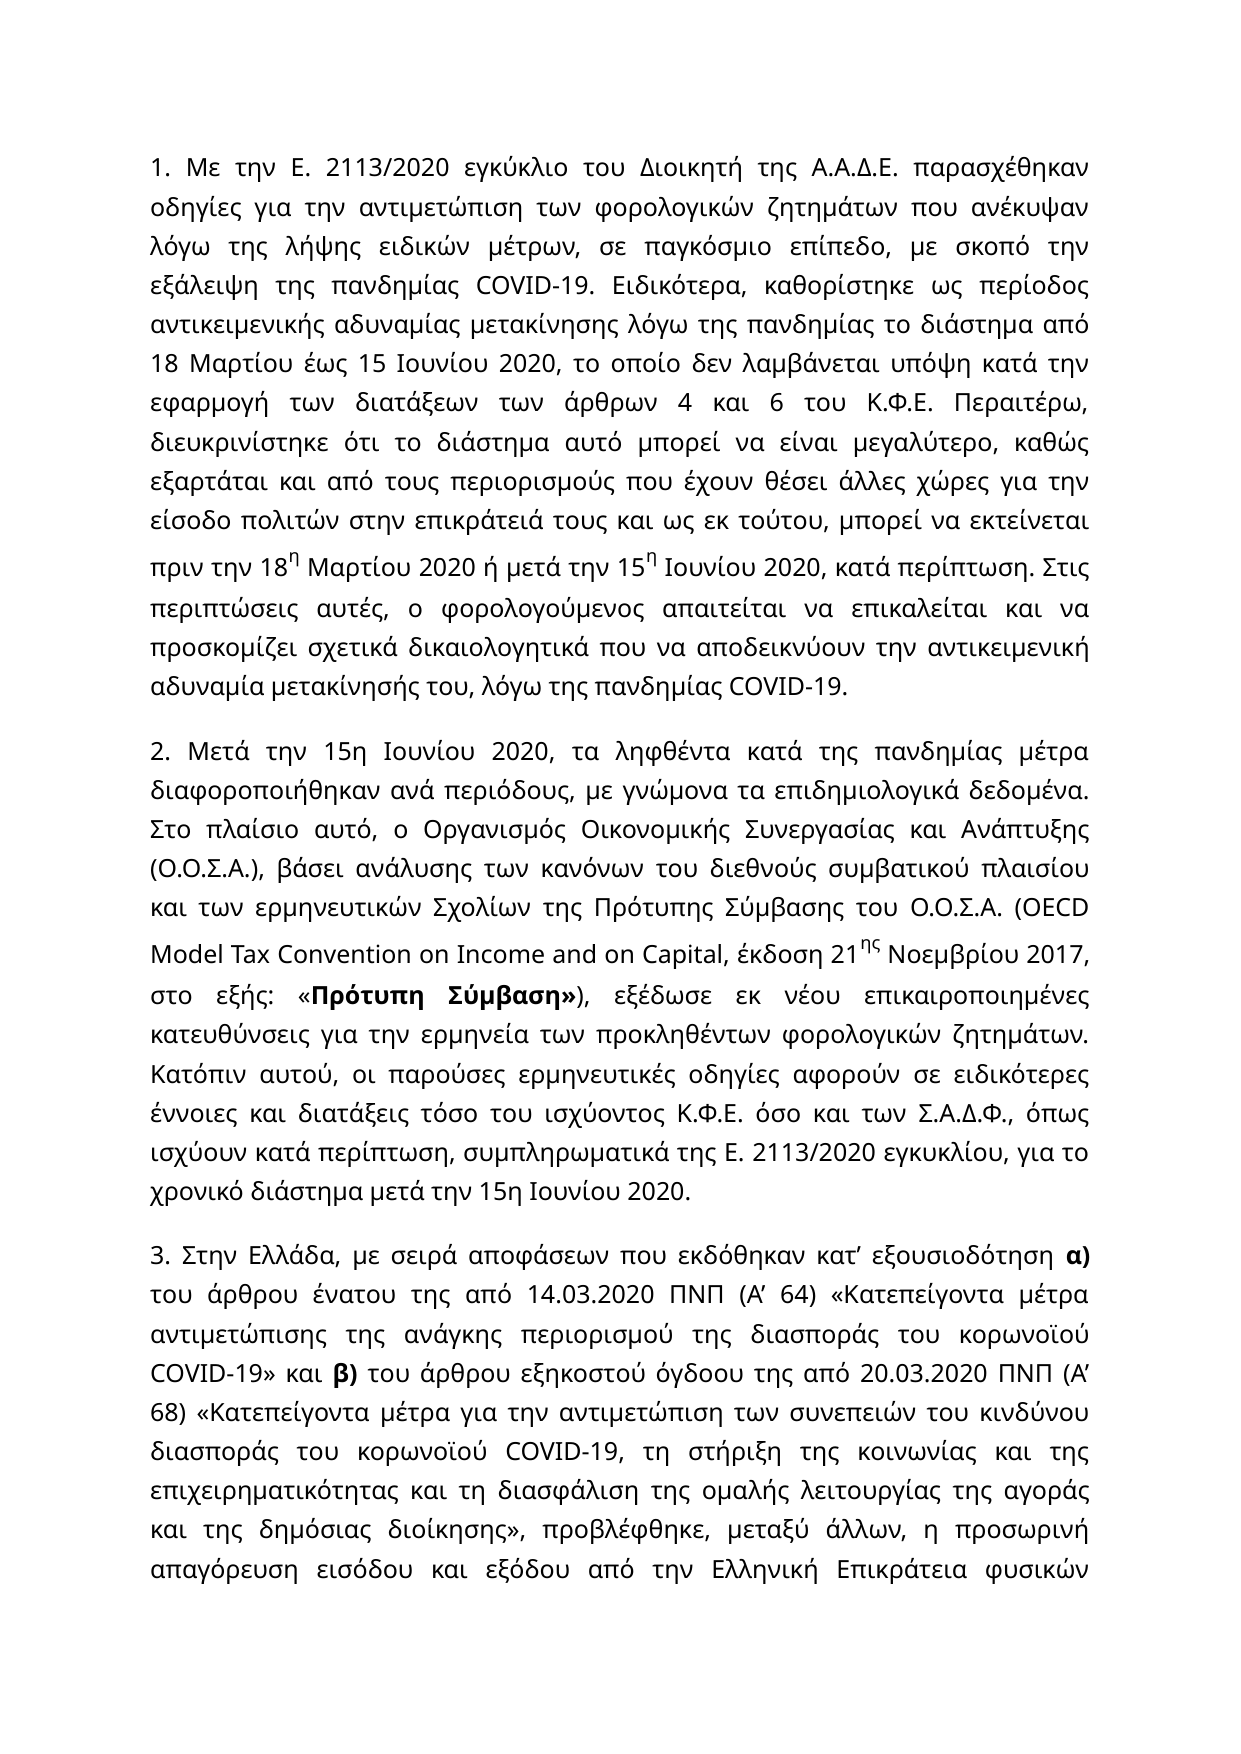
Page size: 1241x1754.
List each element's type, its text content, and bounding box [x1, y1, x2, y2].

text 2. Μετά την 15η Ιουνίου 2020, τα ληφθέντα κατά της πανδημίας μέτρα διαφοροποιήθηκαν ανά περιόδους, με γνώμονα τα επιδημιολογικά δεδομένα. Στο πλαίσιο αυτό, ο Οργανισμός Οικονομικής Συνεργασίας και Ανάπτυξης (Ο.Ο.Σ.Α.), βάσει ανάλυσης των κανόνων του διεθνούς συμβατικού πλαισίου και των ερμηνευτικών Σχολίων της Πρότυπης Σύμβασης του Ο.Ο.Σ.Α. (OECD Model Tax Convention on Income and on Capital, έκδοση 21ης Νοεμβρίου 2017, στο εξής: «Πρότυπη Σύμβαση»), εξέδωσε εκ νέου επικαιροποιημένες κατευθύνσεις για την ερμηνεία των προκληθέντων φορολογικών ζητημάτων. Κατόπιν αυτού, οι παρούσες ερμηνευτικές οδηγίες αφορούν σε ειδικότερες έννοιες και διατάξεις τόσο του ισχύοντος Κ.Φ.Ε. όσο και των Σ.Α.Δ.Φ., όπως ισχύουν κατά περίπτωση, συμπληρωματικά της Ε. 2113/2020 εγκυκλίου, για το χρονικό διάστημα μετά την 15η Ιουνίου 2020. [150, 733, 1090, 1208]
text 1. Με την Ε. 2113/2020 εγκύκλιο του Διοικητή της Α.Α.Δ.Ε. παρασχέθηκαν οδηγίες για την αντιμετώπιση των φορολογικών ζητημάτων που ανέκυψαν λόγω της λήψης ειδικών μέτρων, σε παγκόσμιο επίπεδο, με σκοπό την εξάλειψη της πανδημίας COVID-19. Ειδικότερα, καθορίστηκε ως περίοδος αντικειμενικής αδυναμίας μετακίνησης λόγω της πανδημίας το διάστημα από 18 Μαρτίου έως 15 Ιουνίου 2020, το οποίο δεν λαμβάνεται υπόψη κατά την εφαρμογή των διατάξεων των άρθρων 4 και 6 του Κ.Φ.Ε. Περαιτέρω, διευκρινίστηκε ότι το διάστημα αυτό μπορεί να είναι μεγαλύτερο, καθώς εξαρτάται και από τους περιορισμούς που έχουν θέσει άλλες χώρες για την είσοδο πολιτών στην επικράτειά τους και ως εκ τούτου, μπορεί να εκτείνεται πριν την 18η Μαρτίου 2020 ή μετά την 15η Ιουνίου 2020, κατά περίπτωση. Στις περιπτώσεις αυτές, ο φορολογούμενος απαιτείται να επικαλείται και να προσκομίζει σχετικά δικαιολογητικά που να αποδεικνύουν την αντικειμενική αδυναμία μετακίνησής του, λόγω της πανδημίας COVID-19. [150, 150, 1090, 703]
text 3. Στην Ελλάδα, με σειρά αποφάσεων που εκδόθηκαν κατ’ εξουσιοδότηση α) του άρθρου ένατου της από 14.03.2020 ΠΝΠ (Α’ 64) «Κατεπείγοντα μέτρα αντιμετώπισης της ανάγκης περιορισμού της διασποράς του κορωνοϊού COVID-19» και β) του άρθρου εξηκοστού όγδοου της από 20.03.2020 ΠΝΠ (Α’ 68) «Κατεπείγοντα μέτρα για την αντιμετώπιση των συνεπειών του κινδύνου διασποράς του κορωνοϊού COVID-19, τη στήριξη της κοινωνίας και της επιχειρηματικότητας και τη διασφάλιση της ομαλής λειτουργίας της αγοράς και της δημόσιας διοίκησης», προβλέφθηκε, μεταξύ άλλων, η προσωρινή απαγόρευση εισόδου και εξόδου από την Ελληνική Επικράτεια φυσικών [150, 1238, 1090, 1585]
